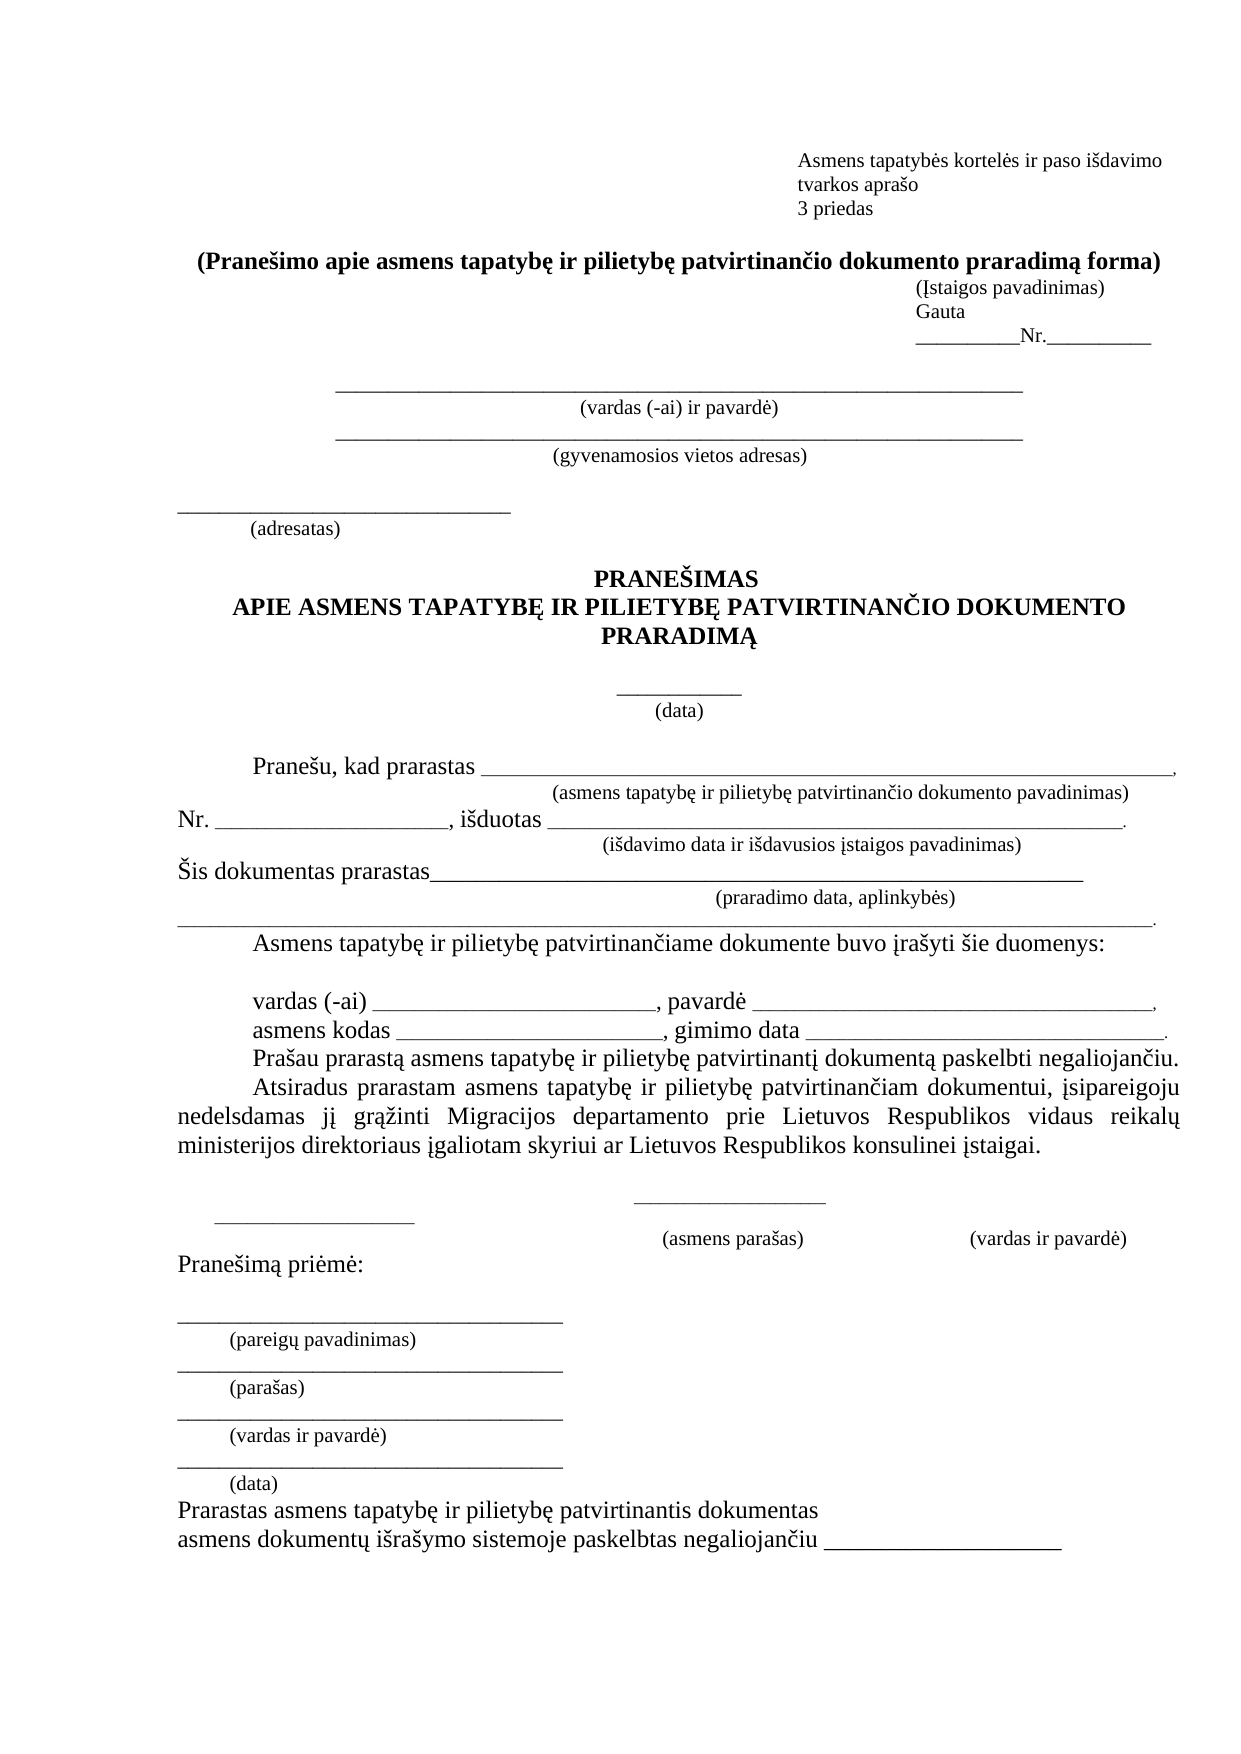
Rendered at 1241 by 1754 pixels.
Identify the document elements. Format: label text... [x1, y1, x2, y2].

text (asmens parašas) (vardas ir pavardė) [214, 1226, 1181, 1249]
text _____________________________________ [177, 1351, 1181, 1374]
text (vardas (-ai) ir pavardė) [177, 395, 1181, 419]
text (data) [177, 698, 1181, 722]
text __________________________________________________________________ [177, 419, 1181, 443]
text (data) [177, 1471, 1181, 1495]
text (parašas) [177, 1374, 1181, 1399]
text Prašau prarastą asmens tapatybę ir pilietybę patvirtinantį dokumentą paskelbti negaliojančiu. [177, 1043, 1181, 1072]
text Asmens tapatybės kortelės ir paso išdavimo tvarkos aprašo [797, 148, 1181, 196]
text (praradimo data, aplinkybės) [215, 885, 1181, 909]
text _____________________________________ [177, 1302, 1181, 1326]
text asmens kodas ________________________________, gimimo data ___________________________________________. [177, 1015, 1181, 1043]
text (Įstaigos pavadinimas) [177, 275, 1181, 299]
text ________________________________ [177, 491, 1181, 516]
text Pranešimą priėmė: [177, 1249, 1181, 1278]
text (adresatas) [177, 516, 1181, 539]
text __________________________________________________________________ [177, 371, 1181, 395]
text _____________________________________ [177, 1447, 1181, 1471]
text Nr. ____________________________, išduotas _____________________________________________________________________. [177, 804, 1181, 832]
text PRANEŠIMAS [177, 564, 1181, 592]
text Šis dokumentas prarastas_________________________________________________________ [177, 856, 1181, 885]
text ____________ [177, 674, 1181, 698]
text APIE ASMENS TAPATYBĘ IR PILIETYBĘ PATVIRTINANČIO DOKUMENTO PRARADIMĄ [177, 592, 1181, 650]
text vardas (-ai) __________________________________, pavardė ________________________________________________, [177, 986, 1181, 1015]
text (gyvenamosios vietos adresas) [177, 443, 1181, 467]
text Asmens tapatybę ir pilietybę patvirtinančiame dokumente buvo įrašyti šie duomenys: [252, 928, 1181, 957]
text _______________________ ________________________ [214, 1187, 1181, 1226]
text __________Nr.__________ [177, 323, 1181, 347]
text Prarastas asmens tapatybę ir pilietybę patvirtinantis dokumentas [177, 1495, 1181, 1524]
text (pareigų pavadinimas) [177, 1326, 1181, 1351]
text Pranešu, kad prarastas ___________________________________________________________________________________, [177, 751, 1181, 779]
text Atsiradus prarastam asmens tapatybę ir pilietybę patvirtinančiam dokumentui, įsipareigoju nedelsdamas jį grąžinti Migracijos departamento prie Lietuvos Respublikos vidaus reikalų ministerijos direktoriaus įgaliotam skyriui ar Lietuvos Respublikos konsulinei įstaigai. [177, 1072, 1181, 1158]
text (Pranešimo apie asmens tapatybę ir pilietybę patvirtinančio dokumento praradimą forma) [177, 246, 1181, 275]
text (asmens tapatybę ir pilietybę patvirtinančio dokumento pavadinimas) [215, 779, 1181, 804]
text Gauta [177, 299, 1181, 323]
text _____________________________________ [177, 1399, 1181, 1423]
text (išdavimo data ir išdavusios įstaigos pavadinimas) [177, 832, 1181, 856]
text asmens dokumentų išrašymo sistemoje paskelbtas negaliojančiu ___________________ [177, 1524, 1181, 1552]
text 3 priedas [797, 196, 1181, 220]
text _____________________________________________________________________________________________________________________. [177, 909, 1181, 928]
text (vardas ir pavardė) [177, 1423, 1181, 1447]
